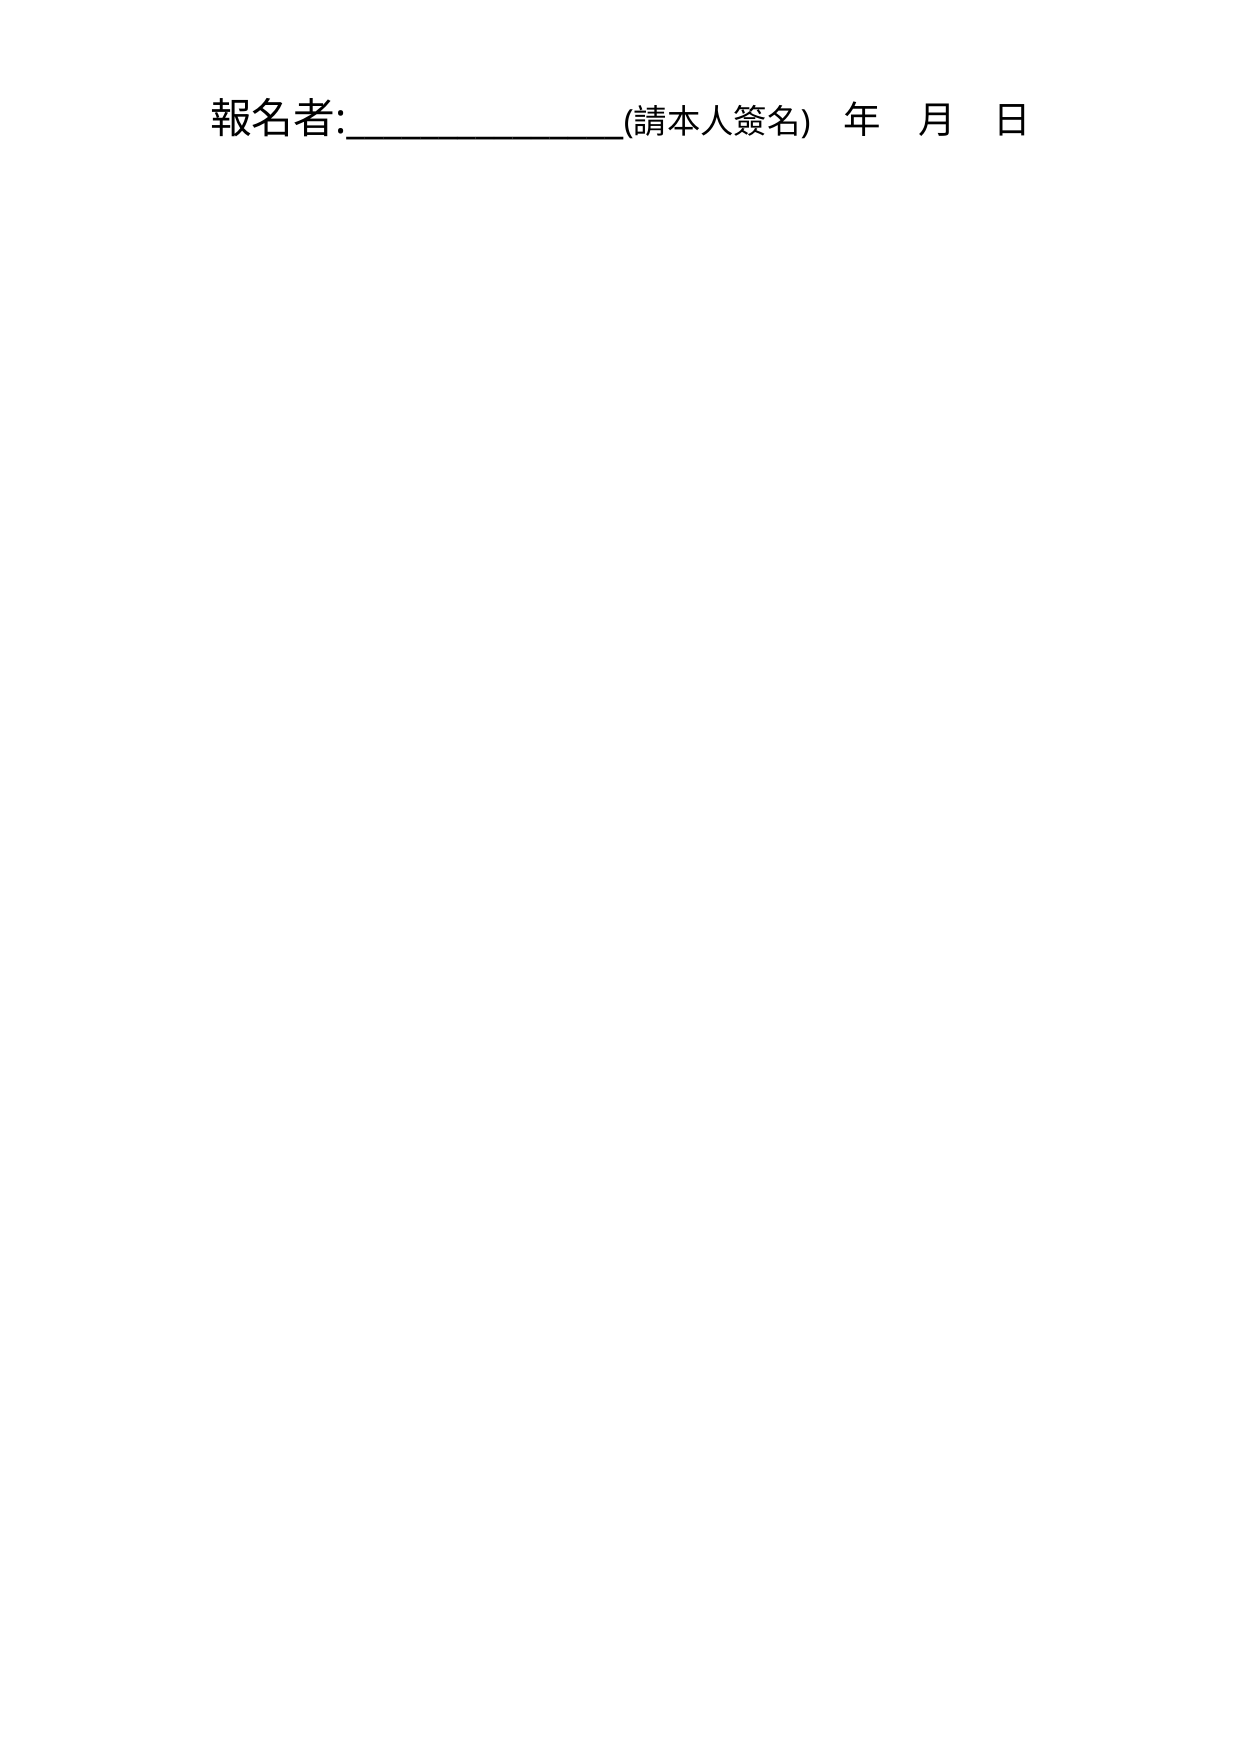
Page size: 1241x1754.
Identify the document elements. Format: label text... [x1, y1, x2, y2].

text 報名者:_______________(請本人簽名) 年 月 日 [74, 74, 1167, 137]
